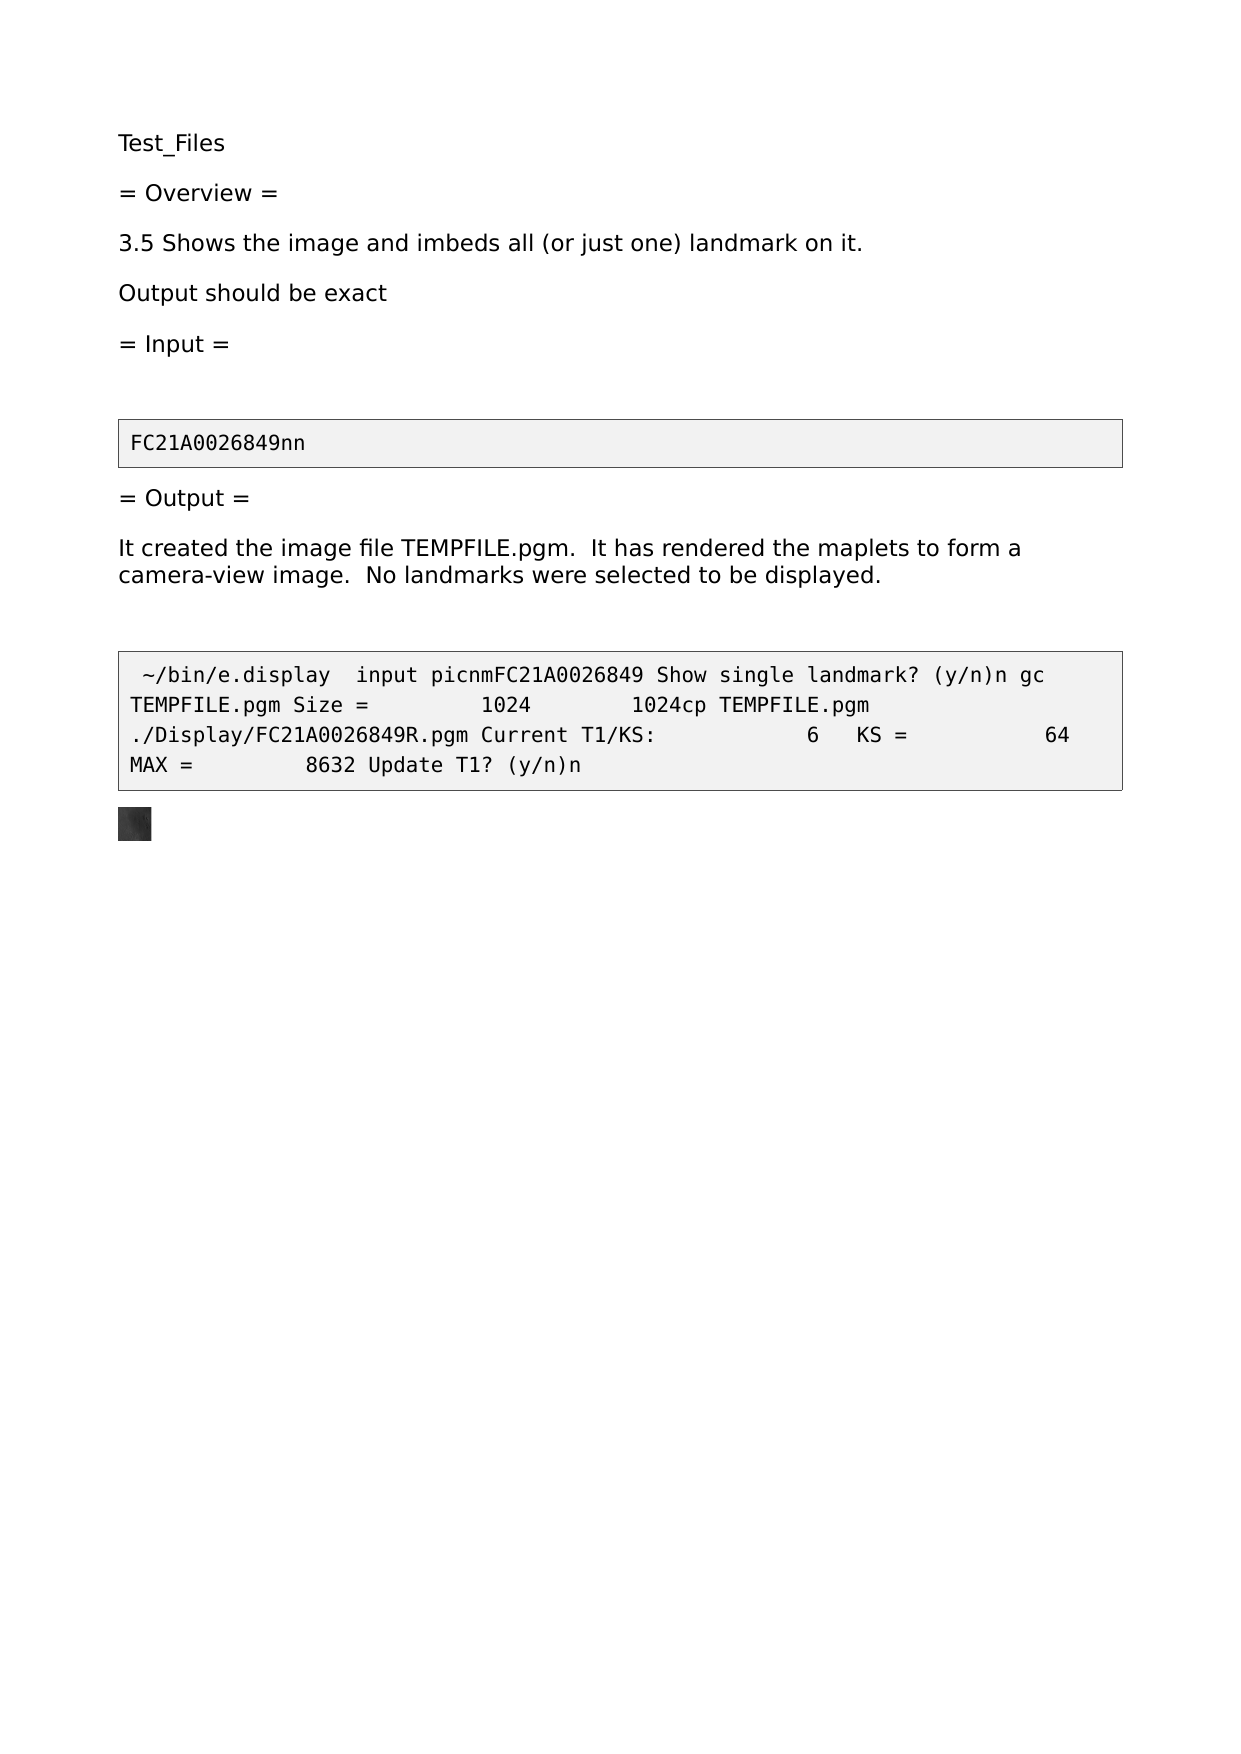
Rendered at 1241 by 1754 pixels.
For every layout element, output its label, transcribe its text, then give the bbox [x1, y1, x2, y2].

text Test_Files [118, 130, 1122, 157]
text = Overview = [118, 180, 1122, 207]
text It created the image file TEMPFILE.pgm. It has rendered the maplets to form a camera-view image. No landmarks were selected to be displayed. [118, 535, 1122, 589]
text 3.5 Shows the image and imbeds all (or just one) landmark on it. [118, 230, 1122, 257]
picture [118, 807, 152, 841]
text = Output = [118, 485, 1122, 512]
text = Input = [118, 331, 1122, 357]
text FC21A0026849nn [119, 420, 1122, 467]
text Output should be exact [118, 281, 1122, 307]
text ~/bin/e.display input picnmFC21A0026849 Show single landmark? (y/n)n gc TEMPFILE.pgm Size = 1024 1024cp TEMPFILE.pgm ./Display/FC21A0026849R.pgm Current T1/KS: 6 KS = 64 MAX = 8632 Update T1? (y/n)n [119, 652, 1122, 790]
